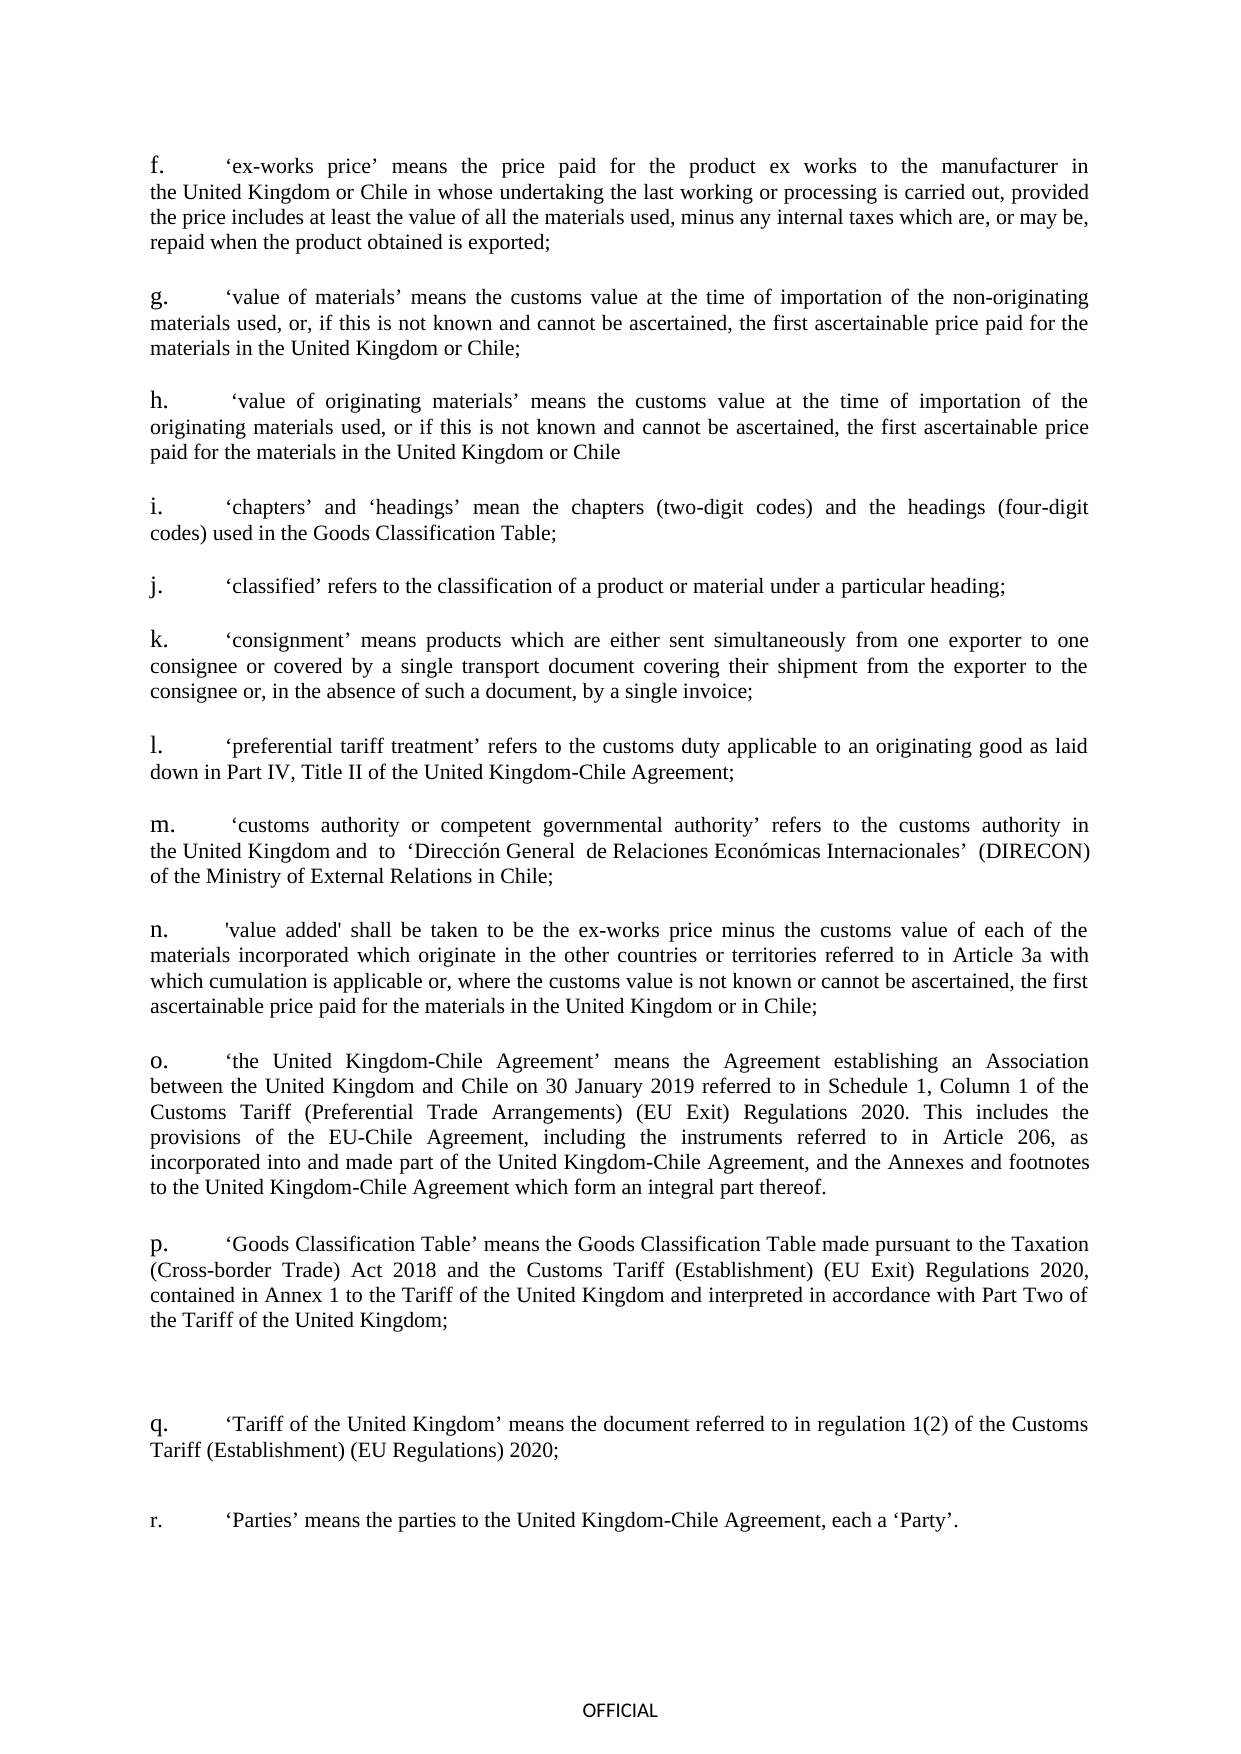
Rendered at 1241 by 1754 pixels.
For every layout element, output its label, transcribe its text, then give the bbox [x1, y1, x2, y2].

list ‘Goods Classification Table’ means the Goods Classification Table made pursuant to the Taxation (Cross-border Trade) Act 2018 and the Customs Tariff (Establishment) (EU Exit) Regulations 2020, contained in Annex 1 to the Tariff of the United Kingdom and interpreted in accordance with Part Two of the Tariff of the United Kingdom; [150, 1228, 1090, 1333]
list ‘Parties’ means the parties to the United Kingdom-Chile Agreement, each a ‘Party’. [150, 1507, 1090, 1532]
list ‘Tariff of the United Kingdom’ means the document referred to in regulation 1(2) of the Customs Tariff (Establishment) (EU Regulations) 2020; [150, 1408, 1090, 1462]
list ‘value of originating materials’ means the customs value at the time of importation of the originating materials used, or if this is not known and cannot be ascertained, the first ascertainable price paid for the materials in the United Kingdom or Chile [150, 385, 1090, 464]
list ‘ex-works price’ means the price paid for the product ex works to the manufacturer in the United Kingdom or Chile in whose undertaking the last working or processing is carried out, provided the price includes at least the value of all the materials used, minus any internal taxes which are, or may be, repaid when the product obtained is exported; [150, 150, 1090, 254]
list ‘customs authority or competent governmental authority’ refers to the customs authority in the United Kingdom and to ‘Dirección General de Relaciones Económicas Internacionales’ (DIRECON) of the Ministry of External Relations in Chile; [150, 809, 1090, 888]
list ‘classified’ refers to the classification of a product or material under a particular heading; [150, 570, 1090, 599]
list ‘chapters’ and ‘headings’ mean the chapters (two-digit codes) and the headings (four-digit codes) used in the Goods Classification Table; [150, 491, 1090, 545]
list ‘preferential tariff treatment’ refers to the customs duty applicable to an originating good as laid down in Part IV, Title II of the United Kingdom-Chile Agreement; [150, 730, 1090, 784]
list ‘consignment’ means products which are either sent simultaneously from one exporter to one consignee or covered by a single transport document covering their shipment from the exporter to the consignee or, in the absence of such a document, by a single invoice; [150, 624, 1090, 703]
list ‘value of materials’ means the customs value at the time of importation of the non-originating materials used, or, if this is not known and cannot be ascertained, the first ascertainable price paid for the materials in the United Kingdom or Chile; [150, 281, 1090, 360]
list ‘the United Kingdom-Chile Agreement’ means the Agreement establishing an Association between the United Kingdom and Chile on 30 January 2019 referred to in Schedule 1, Column 1 of the Customs Tariff (Preferential Trade Arrangements) (EU Exit) Regulations 2020. This includes the provisions of the EU-Chile Agreement, including the instruments referred to in Article 206, as incorporated into and made part of the United Kingdom-Chile Agreement, and the Annexes and footnotes to the United Kingdom-Chile Agreement which form an integral part thereof. [150, 1045, 1090, 1199]
list 'value added' shall be taken to be the ex-works price minus the customs value of each of the materials incorporated which originate in the other countries or territories referred to in Article 3a with which cumulation is applicable or, where the customs value is not known or cannot be ascertained, the first ascertainable price paid for the materials in the United Kingdom or in Chile; [150, 914, 1090, 1018]
